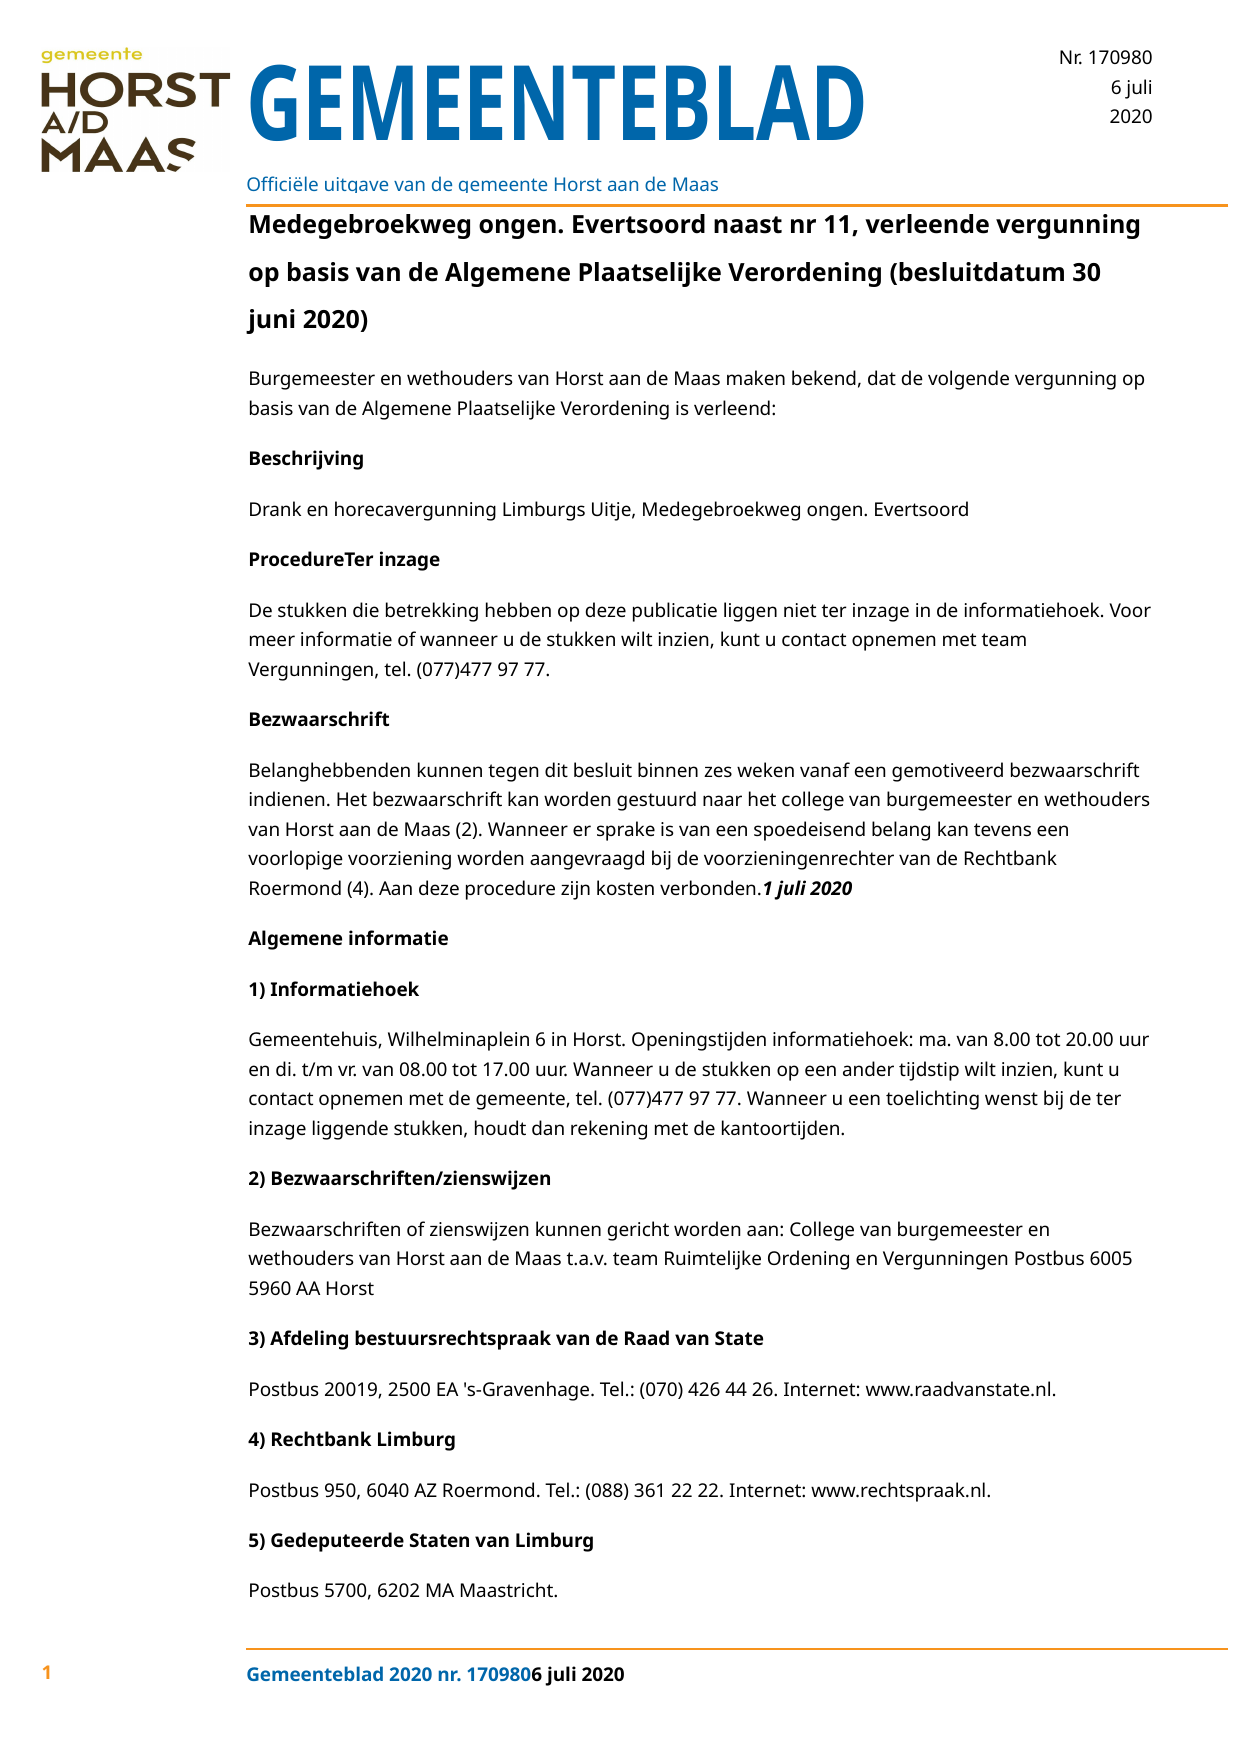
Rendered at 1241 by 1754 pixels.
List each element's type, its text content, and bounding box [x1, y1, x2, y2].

text Postbus 5700, 6202 MA Maastricht. [248, 1578, 1152, 1603]
text 5) Gedeputeerde Staten van Limburg [248, 1527, 1152, 1553]
text 3) Afdeling bestuursrechtspraak van de Raad van State [248, 1326, 1152, 1351]
text Postbus 950, 6040 AZ Roermond. Tel.: (088) 361 22 22. Internet: www.rechtspraak.nl. [248, 1477, 1152, 1502]
text Drank en horecavergunning Limburgs Uitje, Medegebroekweg ongen. Evertsoord [248, 496, 1152, 522]
text Algemene informatie [248, 926, 1152, 951]
text Burgemeester en wethouders van Horst aan de Maas maken bekend, dat de volgende vergunning op basis van de Algemene Plaatselijke Verordening is verleend: [248, 366, 1152, 421]
picture [41, 47, 231, 172]
text ProcedureTer inzage [248, 546, 1152, 572]
text 4) Rechtbank Limburg [248, 1426, 1152, 1452]
text De stukken die betrekking hebben op deze publicatie liggen niet ter inzage in de informatiehoek. Voor meer informatie of wanneer u de stukken wilt inzien, kunt u contact opnemen met team Vergunningen, tel. (077)477 97 77. [248, 597, 1152, 682]
text Belanghebbenden kunnen tegen dit besluit binnen zes weken vanaf een gemotiveerd bezwaarschrift indienen. Het bezwaarschrift kan worden gestuurd naar het college van burgemeester en wethouders van Horst aan de Maas (2). Wanneer er sprake is van een spoedeisend belang kan tevens een voorlopige voorziening worden aangevraagd bij de voorzieningenrechter van de Rechtbank Roermond (4). Aan deze procedure zijn kosten verbonden.1 juli 2020 [248, 757, 1152, 901]
text 2) Bezwaarschriften/zienswijzen [248, 1166, 1152, 1191]
text Bezwaarschrift [248, 706, 1152, 732]
text Gemeentehuis, Wilhelminaplein 6 in Horst. Openingstijden informatiehoek: ma. van 8.00 tot 20.00 uur en di. t/m vr. van 08.00 tot 17.00 uur. Wanneer u de stukken op een ander tijdstip wilt inzien, kunt u contact opnemen met de gemeente, tel. (077)477 97 77. Wanneer u een toelichting wenst bij de ter inzage liggende stukken, houdt dan rekening met de kantoortijden. [248, 1026, 1152, 1141]
text 1) Informatiehoek [248, 976, 1152, 1002]
text Bezwaarschriften of zienswijzen kunnen gericht worden aan: College van burgemeester en wethouders van Horst aan de Maas t.a.v. team Ruimtelijke Ordening en Vergunningen Postbus 6005 5960 AA Horst [248, 1216, 1152, 1301]
text Postbus 20019, 2500 EA 's-Gravenhage. Tel.: (070) 426 44 26. Internet: www.raadvanstate.nl. [248, 1376, 1152, 1402]
text Medegebroekweg ongen. Evertsoord naast nr 11, verleende vergunning op basis van de Algemene Plaatselijke Verordening (besluitdatum 30 juni 2020) [248, 207, 1152, 336]
text Beschrijving [248, 446, 1152, 471]
